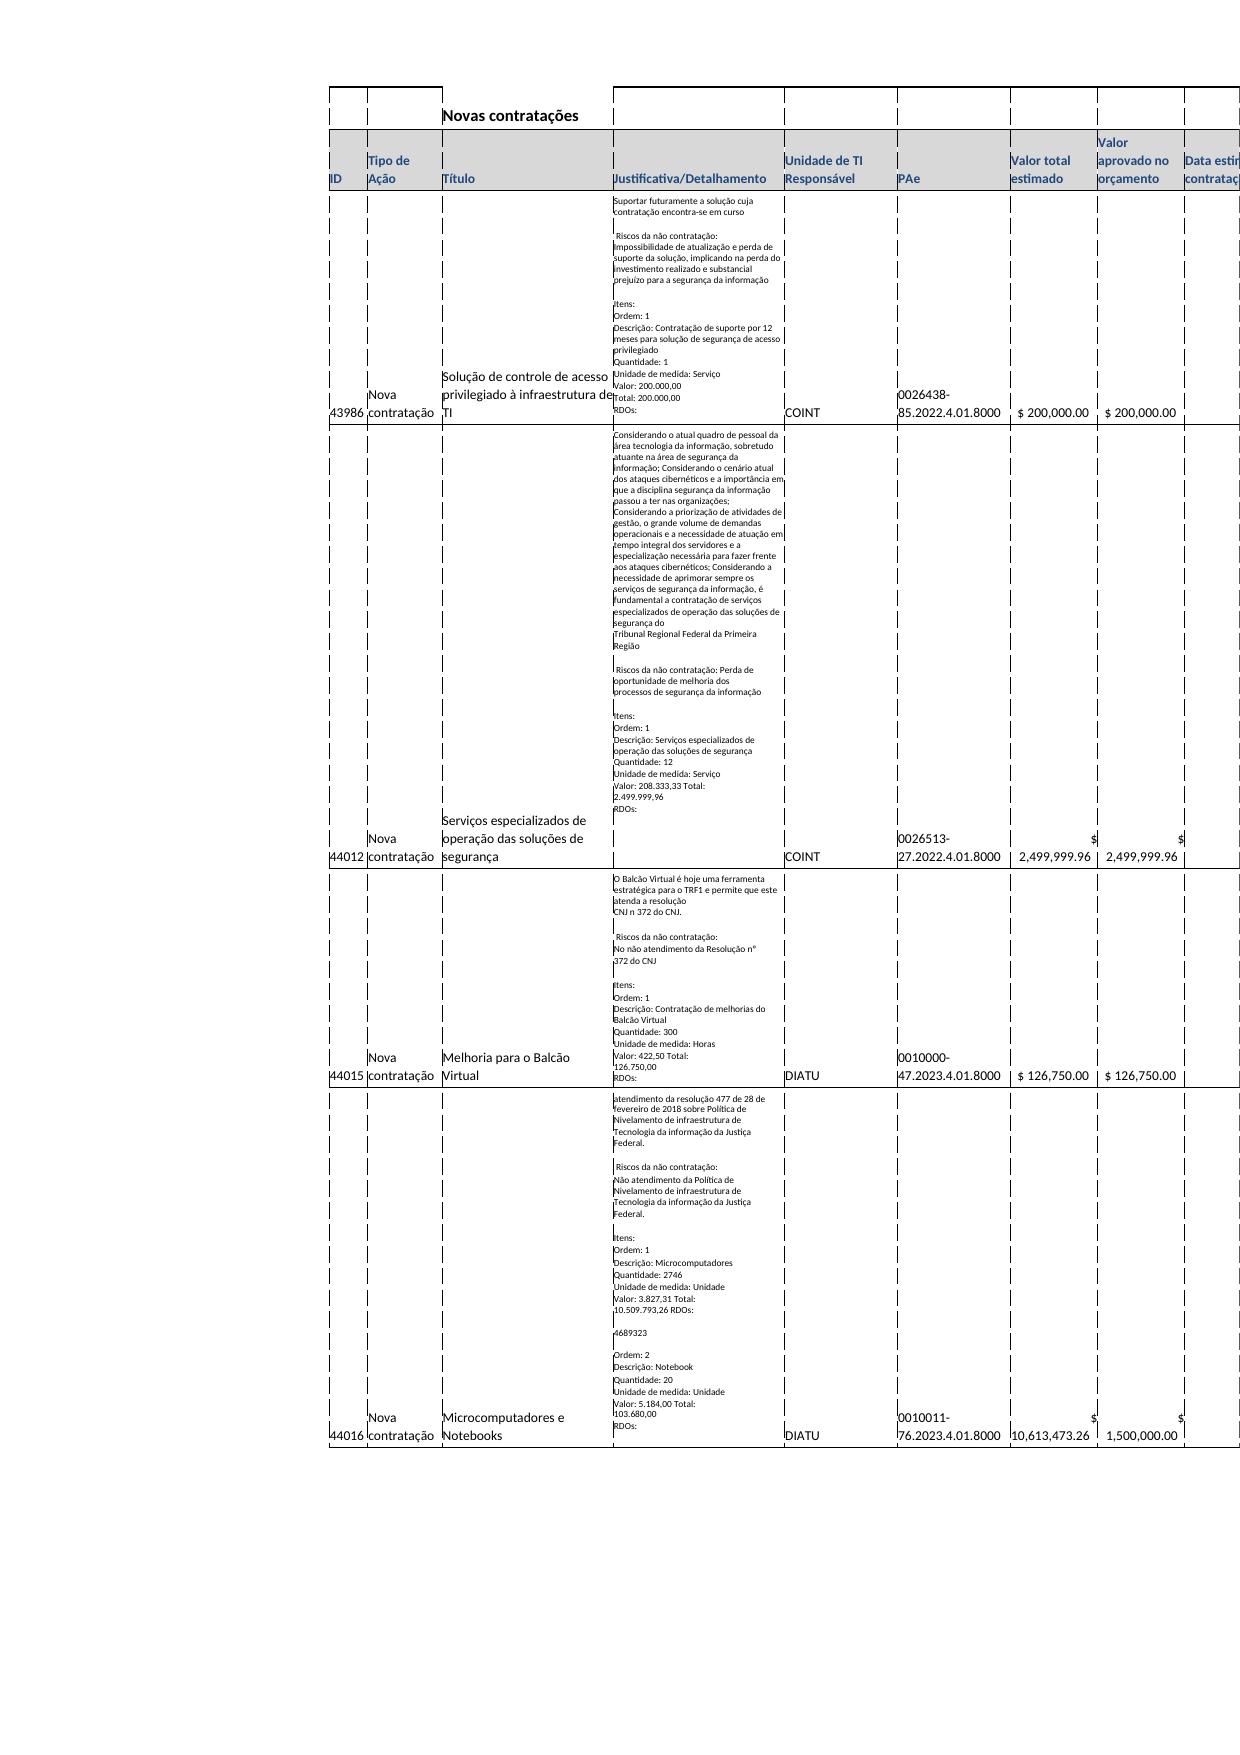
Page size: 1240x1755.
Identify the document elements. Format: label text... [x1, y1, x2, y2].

table_cell $ 2,499,999.96 [1098, 425, 1184, 868]
table_cell Considerando o atual quadro de pessoal da área tecnologia da informação, sobretudo atuante na área de segurança da informação; Considerando o cenário atual dos ataques cibernéticos e a importância em que a disciplina segurança da informação passou a ter nas organizações; Considerando a priorização de atividades de gestão, o grande volume de demandas operacionais e a necessidade de atuação em tempo integral dos servidores e a especialização necessária para fazer frente aos ataques cibernéticos; Considerando a necessidade de aprimorar sempre os serviços de segurança da informação, é fundamental a contratação de serviços especializados de operação das soluções de segurança do Tribunal Regional Federal da Primeira Região Riscos da não contratação: Perda de oportunidade de melhoria dos processos de segurança da informação Itens: Ordem: 1 Descrição: Serviços especializados de operação das soluções de segurança Quantidade: 12 Unidade de medida: Serviço Valor: 208.333,33 Total: 2.499.999,96 RDOs: [613, 425, 784, 868]
table_cell $ 200,000.00 [1010, 191, 1097, 424]
table_header Novas contratações [442, 86, 613, 128]
table_cell Nova contratação [368, 869, 442, 1087]
table_cell COINT [785, 425, 897, 868]
table_cell $ 200,000.00 [1098, 191, 1184, 424]
table_cell DIATU [785, 869, 897, 1087]
table_cell Serviços especializados de operação das soluções de segurança [442, 425, 613, 868]
table_cell 0010000- 47.2023.4.01.8000 [898, 869, 1010, 1087]
table_cell Nova contratação [368, 1088, 442, 1447]
table_cell Unidade de TI Responsável [785, 130, 897, 190]
table_cell $ 10,613,473.26 [1010, 1088, 1097, 1447]
table_cell Valor total estimado [1010, 130, 1097, 190]
table_header [329, 88, 368, 128]
table_cell 43986 [329, 191, 368, 424]
table_cell Feb-24 [1184, 869, 1240, 1087]
table_cell ID [329, 130, 368, 190]
table_cell 0026513- 27.2022.4.01.8000 [898, 425, 1010, 868]
table_cell Nova contratação [368, 425, 442, 868]
table_cell Justificativa/Detalhamento [613, 130, 784, 190]
table_cell atendimento da resolução 477 de 28 de fevereiro de 2018 sobre Política de Nivelamento de infraestrutura de Tecnologia da informação da Justiça Federal. Riscos da não contratação: Não atendimento da Política de Nivelamento de infraestrutura de Tecnologia da informação da Justiça Federal. Itens: Ordem: 1 Descrição: Microcomputadores Quantidade: 2746 Unidade de medida: Unidade Valor: 3.827,31 Total: 10.509.793,26 RDOs: 4689323 Ordem: 2 Descrição: Notebook Quantidade: 20 Unidade de medida: Unidade Valor: 5.184,00 Total: 103.680,00 RDOs: [613, 1088, 784, 1447]
table_cell Microcomputadores e Notebooks [442, 1088, 613, 1447]
table_cell 44016 [329, 1088, 368, 1447]
table_cell COINT [785, 191, 897, 424]
table_header [613, 88, 784, 128]
table_cell Melhoria para o Balcão Virtual [442, 869, 613, 1087]
table_cell Suportar futuramente a solução cuja contratação encontra-se em curso Riscos da não contratação: Impossibilidade de atualização e perda de suporte da solução, implicando na perda do investimento realizado e substancial prejuízo para a segurança da informação Itens: Ordem: 1 Descrição: Contratação de suporte por 12 meses para solução de segurança de acesso privilegiado Quantidade: 1 Unidade de medida: Serviço Valor: 200.000,00 Total: 200.000,00 RDOs: [613, 191, 784, 424]
table_cell $ 126,750.00 [1010, 869, 1097, 1087]
table_cell Nova contratação [368, 191, 442, 424]
table_cell $ 2,499,999.96 [1010, 425, 1097, 868]
table_cell Nov-24 [1184, 1088, 1240, 1447]
table_cell 0026438- 85.2022.4.01.8000 [898, 191, 1010, 424]
table_cell $ 1,500,000.00 [1098, 1088, 1184, 1447]
table_cell DIATU [785, 1088, 897, 1447]
table_header [1184, 88, 1240, 128]
table_cell PAe [898, 130, 1010, 190]
table_header [1098, 88, 1184, 128]
table_cell Valor aprovado no orçamento [1098, 130, 1184, 190]
table_header [368, 88, 442, 128]
table_header [898, 88, 1010, 128]
table_cell Data estimada da contratação [1184, 130, 1240, 190]
table_cell Tipo de Ação [368, 130, 442, 190]
table_cell Solução de controle de acesso privilegiado à infraestrutura de TI [442, 191, 613, 424]
table_cell Jun-24 [1184, 191, 1240, 424]
table_cell 44012 [329, 425, 368, 868]
table_cell Título [442, 130, 613, 190]
table_cell O Balcão Virtual é hoje uma ferramenta estratégica para o TRF1 e permite que este atenda a resolução CNJ n 372 do CNJ. Riscos da não contratação: No não atendimento da Resolução nº 372 do CNJ Itens: Ordem: 1 Descrição: Contratação de melhorias do Balcão Virtual Quantidade: 300 Unidade de medida: Horas Valor: 422,50 Total: 126.750,00 RDOs: [613, 869, 784, 1087]
table_cell $ 126,750.00 [1098, 869, 1184, 1087]
table_cell 0010011- 76.2023.4.01.8000 [898, 1088, 1010, 1447]
table_header [1010, 88, 1097, 128]
table_header [785, 88, 897, 128]
table_cell 44015 [329, 869, 368, 1087]
table_cell Jun-24 [1184, 425, 1240, 868]
